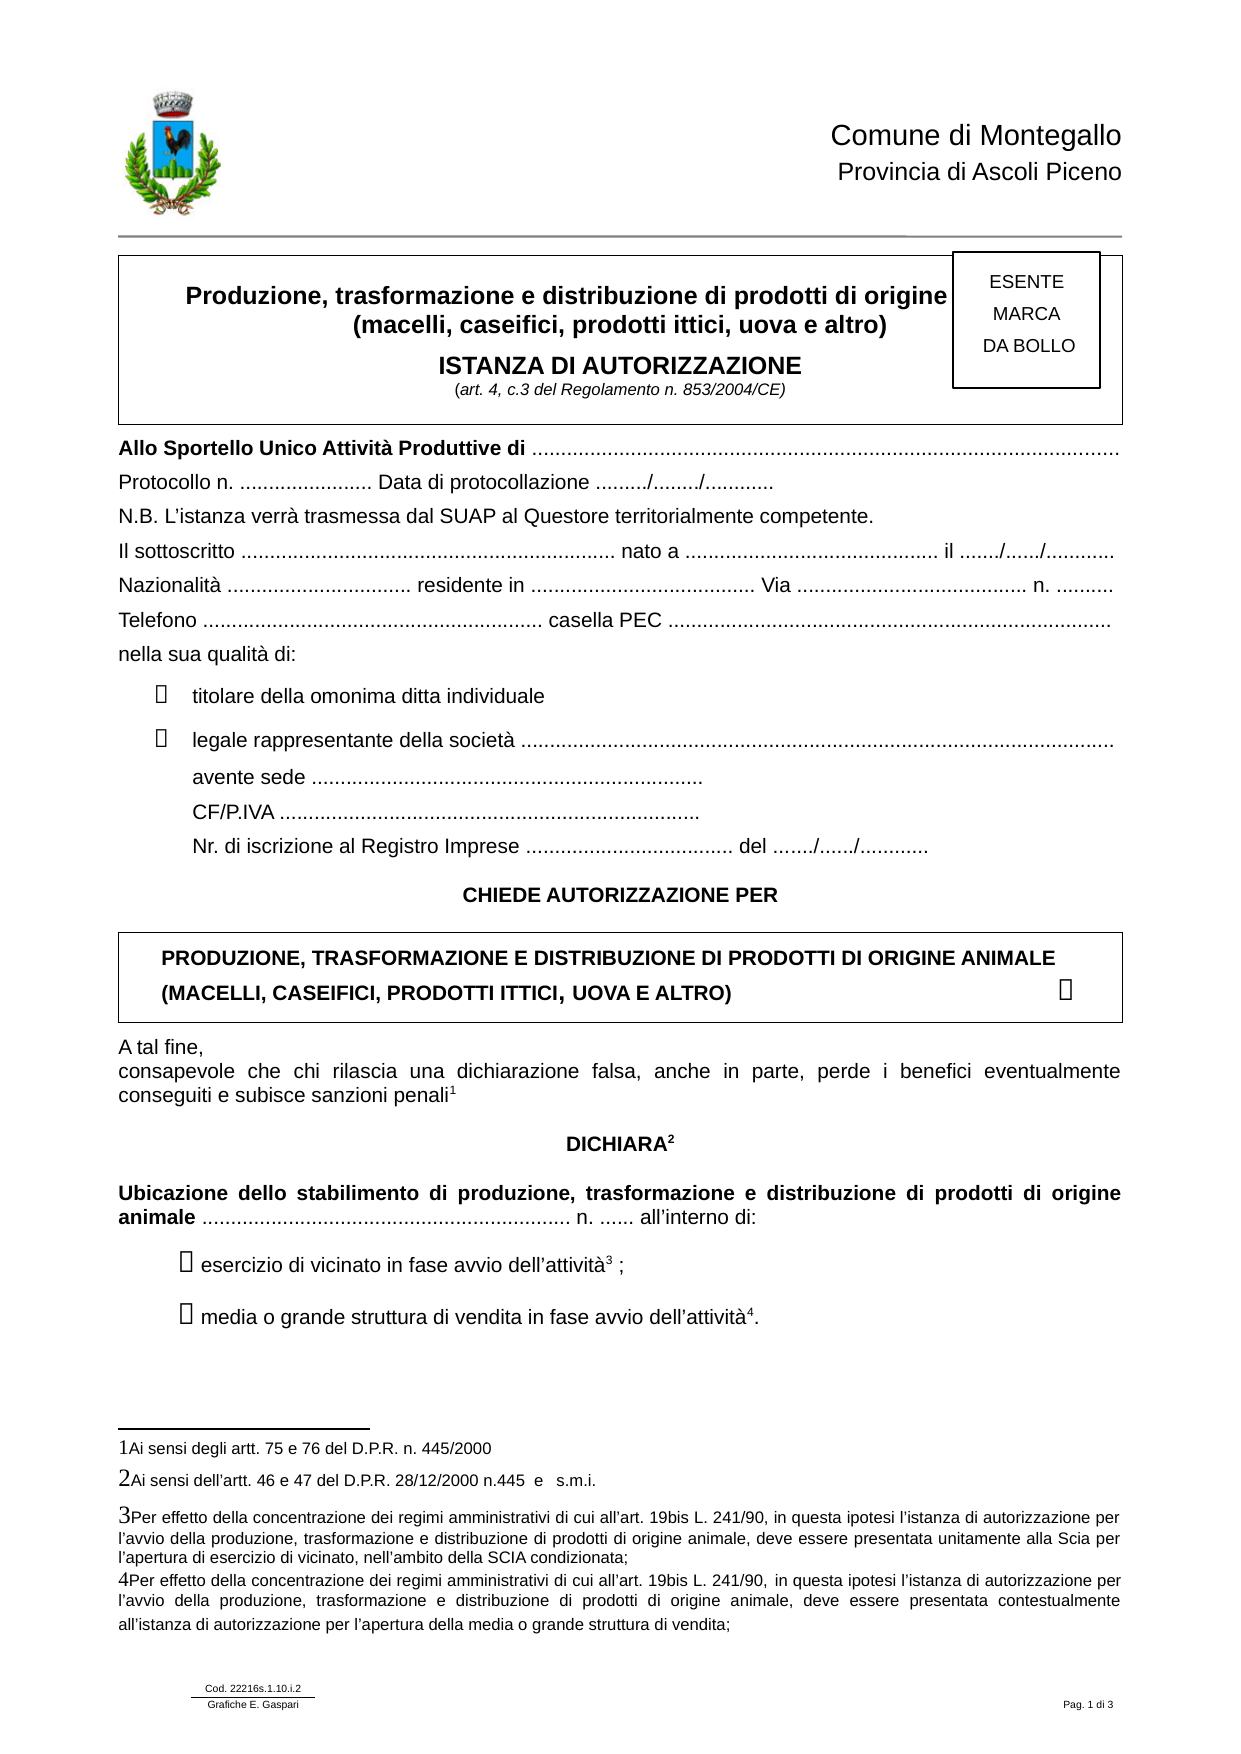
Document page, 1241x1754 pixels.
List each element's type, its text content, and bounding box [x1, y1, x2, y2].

text  esercizio di vicinato in fase avvio dell’attività ; [177, 1241, 1122, 1281]
table_header PRODUZIONE, TRASFORMAZIONE E DISTRIBUZIONE DI PRODOTTI DI ORIGINE ANIMALE (MACELLI, CASEIFICI, PRODOTTI ITTICI, UOVA E ALTRO)  [119, 933, 1122, 1022]
text Ai sensi degli artt. 75 e 76 del D.P.R. n. 445/2000 [118, 1435, 1122, 1459]
table_header Produzione, trasformazione e distribuzione di prodotti di origine animale (macelli, caseifici, prodotti ittici, uova e altro) ISTANZA DI AUTORIZZAZIONE (art. 4, c.3 del Regolamento n. 853/2004/CE) [119, 256, 1122, 424]
text Per effetto della concentrazione dei regimi amministrativi di cui all’art. 19bis L. 241/90, in questa ipotesi l’istanza di autorizzazione per l’avvio della produzione, trasformazione e distribuzione di prodotti di origine animale, deve essere presentata unitamente alla Scia per l’apertura di esercizio di vicinato, nell’ambito della SCIA condizionata; [118, 1500, 1122, 1567]
text Il sottoscritto ................................................................. nato a ............................................ il ......./....../............ [118, 539, 1122, 563]
text Telefono ........................................................... casella PEC ............................................................................. [118, 607, 1122, 631]
text  media o grande struttura di vendita in fase avvio dell’attività. [177, 1293, 1122, 1333]
text Comune di Montegallo [224, 118, 1122, 152]
text Ubicazione dello stabilimento di produzione, trasformazione e distribuzione di prodotti di origine animale ................................................................ n. ...... all’interno di: [118, 1181, 1122, 1229]
text A tal fine, [118, 1035, 1122, 1059]
text Nazionalità ................................ residente in ....................................... Via ........................................ n. .......... [118, 573, 1122, 597]
picture [122, 87, 224, 219]
text  titolare della omonima ditta individuale [153, 676, 1122, 710]
text Protocollo n. ....................... Data di protocollazione ........./......../............ [118, 470, 1122, 494]
text CF/P.IVA ......................................................................... [192, 799, 1122, 823]
text Allo Sportello Unico Attività Produttive di [118, 436, 1122, 459]
text nella sua qualità di: [118, 642, 1122, 666]
text consapevole che chi rilascia una dichiarazione falsa, anche in parte, perde i benefici eventualmente conseguiti e subisce sanzioni penali [118, 1059, 1122, 1107]
text Provincia di Ascoli Piceno [224, 157, 1122, 185]
text DICHIARA [157, 1132, 1083, 1156]
text CHIEDE AUTORIZZAZIONE PER [118, 883, 1122, 907]
text Ai sensi dell’artt. 46 e 47 del D.P.R. 28/12/2000 n.445 e s.m.i. [118, 1463, 1122, 1492]
text avente sede .................................................................... [192, 765, 1122, 789]
text Nr. di iscrizione al Registro Imprese .................................... del ......./....../............ [192, 834, 1122, 858]
text N.B. L’istanza verrà trasmessa dal SUAP al Questore territorialmente competente. [118, 504, 1122, 528]
text  legale rappresentante della società ....................................................................................................... [153, 721, 1122, 755]
text Per effetto della concentrazione dei regimi amministrativi di cui all’art. 19bis L. 241/90, in questa ipotesi l’istanza di autorizzazione per l’avvio della produzione, trasformazione e distribuzione di prodotti di origine animale, deve essere presentata contestualmente all’istanza di autorizzazione per l’apertura della media o grande struttura di vendita; [118, 1567, 1122, 1636]
